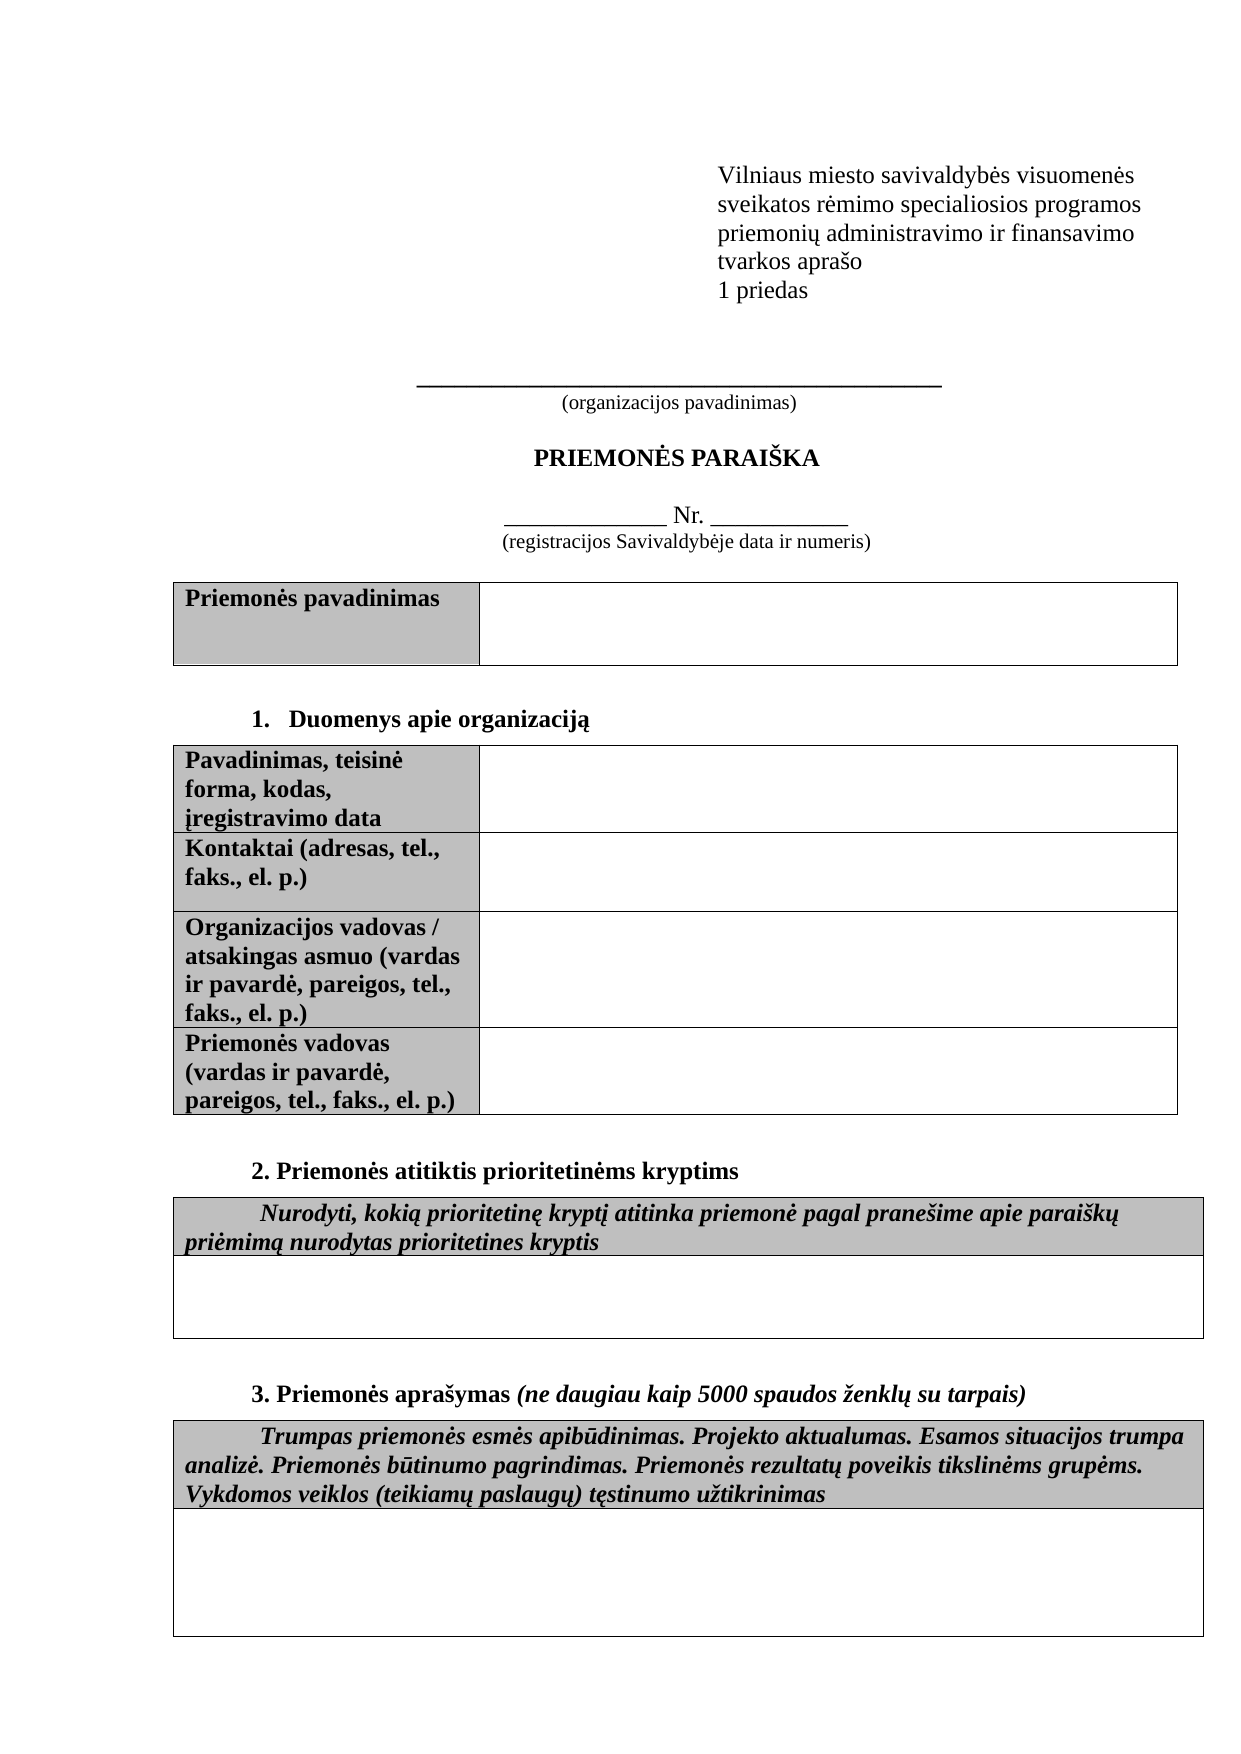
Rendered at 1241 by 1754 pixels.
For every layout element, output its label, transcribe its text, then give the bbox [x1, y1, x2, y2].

table_header Priemonės pavadinimas [174, 583, 479, 664]
text PRIEMONĖS PARAIŠKA [177, 443, 1181, 472]
text _____________ Nr. ___________ [177, 500, 1181, 529]
table_header Pavadinimas, teisinė forma, kodas, įregistravimo data [174, 746, 479, 832]
text __________________________________________ [177, 361, 1181, 390]
text 3. Priemonės aprašymas (ne daugiau kaip 5000 spaudos ženklų su tarpais) [177, 1379, 1181, 1408]
table_cell Kontaktai (adresas, tel., faks., el. p.) [174, 833, 479, 911]
table_cell [174, 1256, 1203, 1338]
text (organizacijos pavadinimas) [177, 390, 1181, 414]
table_header Nurodyti, kokią prioritetinę kryptį atitinka priemonė pagal pranešime apie paraiškų priėmimą nurodytas prioritetines kryptis [174, 1198, 1203, 1255]
text 1. Duomenys apie organizaciją [251, 704, 1181, 733]
table_cell Priemonės vadovas (vardas ir pavardė, pareigos, tel., faks., el. p.) [174, 1028, 479, 1114]
text 2. Priemonės atitiktis prioritetinėms kryptims [177, 1156, 1181, 1185]
table_header [480, 746, 1177, 832]
table_cell [480, 912, 1177, 1027]
table_cell [174, 1509, 1203, 1636]
table_header [480, 583, 1177, 664]
table_cell Organizacijos vadovas / atsakingas asmuo (vardas ir pavardė, pareigos, tel., faks., el. p.) [174, 912, 479, 1027]
table_cell [480, 833, 1177, 911]
text 1 priedas [717, 275, 1181, 304]
table_cell [480, 1028, 1177, 1114]
text (registracijos Savivaldybėje data ir numeris) [502, 529, 1181, 553]
table_header Trumpas priemonės esmės apibūdinimas. Projekto aktualumas. Esamos situacijos trumpa analizė. Priemonės būtinumo pagrindimas. Priemonės rezultatų poveikis tikslinėms grupėms. Vykdomos veiklos (teikiamų paslaugų) tęstinumo užtikrinimas [174, 1421, 1203, 1508]
text Vilniaus miesto savivaldybės visuomenės sveikatos rėmimo specialiosios programos priemonių administravimo ir finansavimo tvarkos aprašo [717, 160, 1181, 275]
